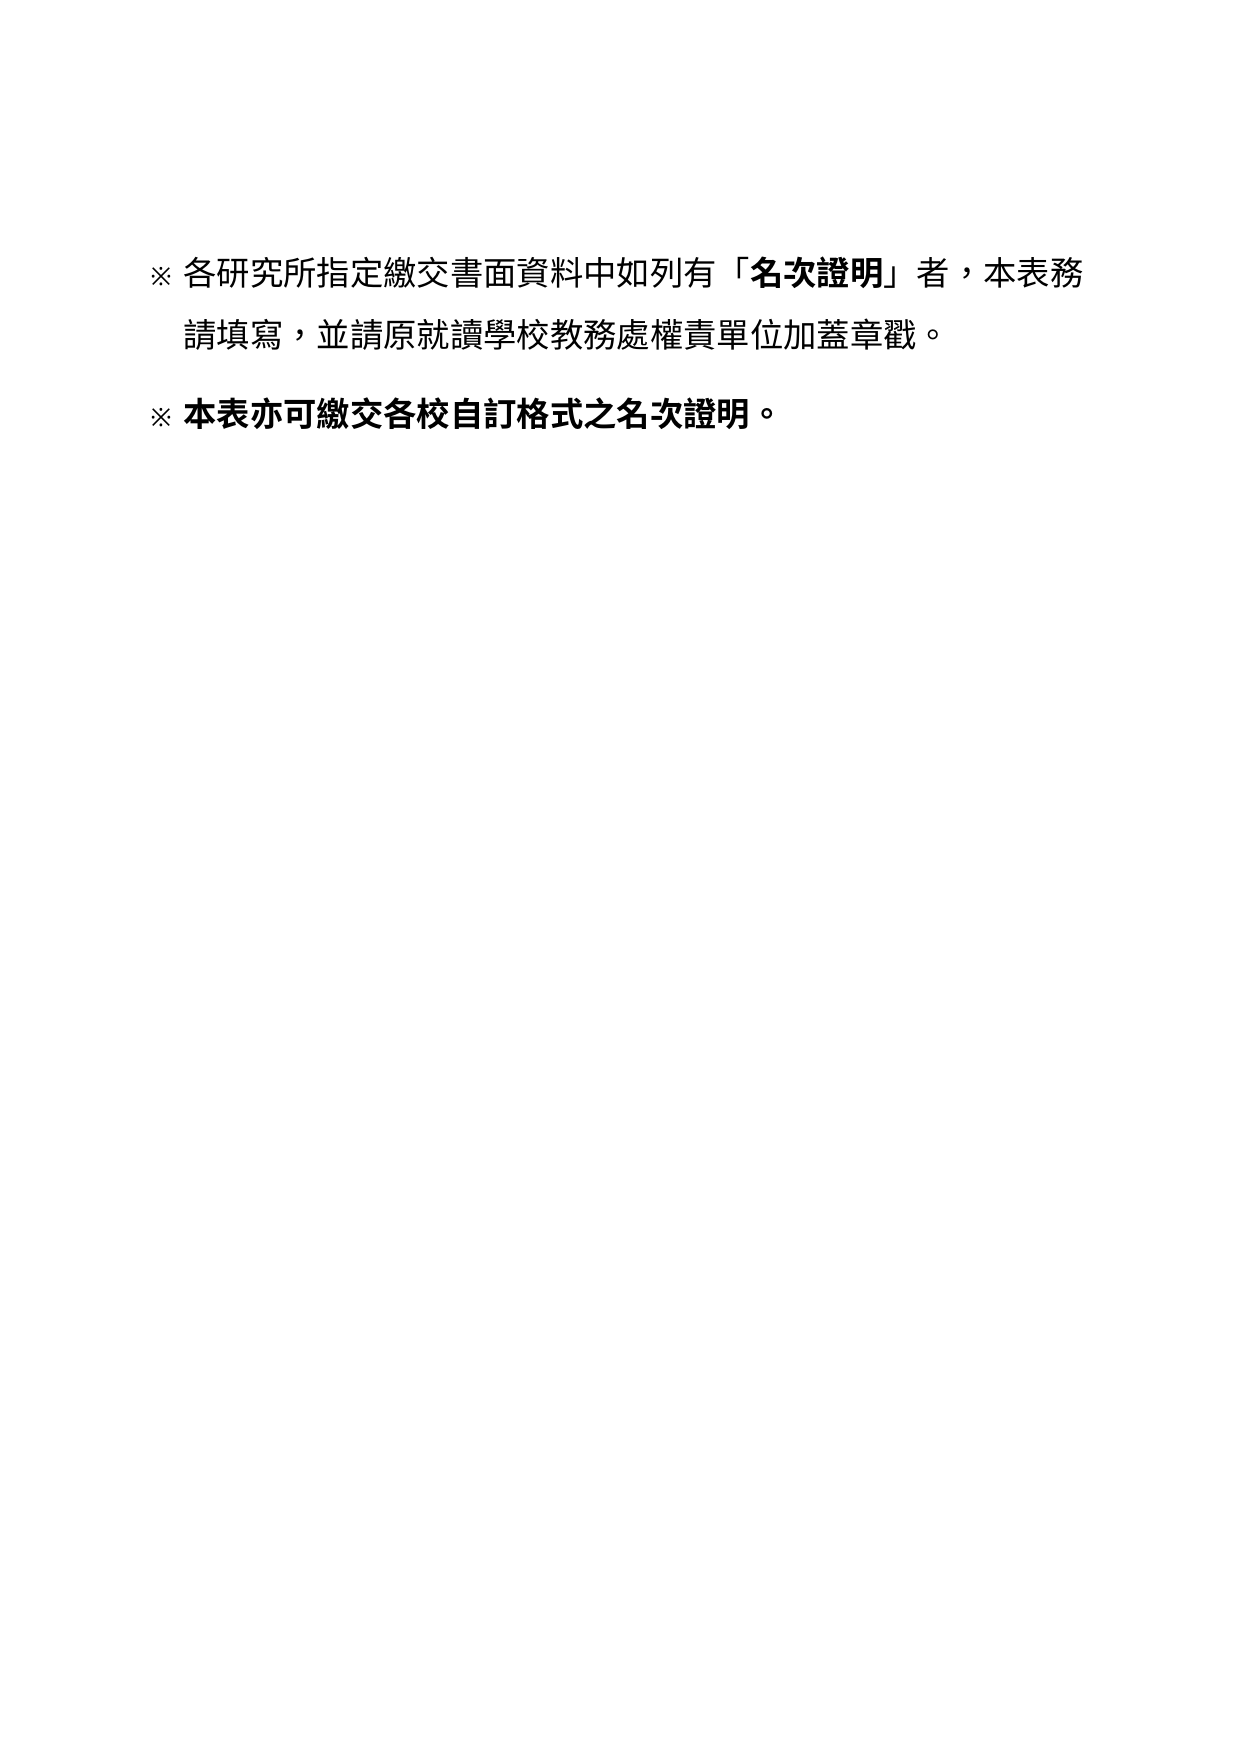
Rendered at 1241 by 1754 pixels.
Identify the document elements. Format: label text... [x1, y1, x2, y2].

list 各研究所指定繳交書面資料中如列有「名次證明」者，本表務請填寫，並請原就讀學校教務處權責單位加蓋章戳。 [146, 229, 1094, 354]
list 本表亦可繳交各校自訂格式之名次證明。 [146, 371, 1094, 433]
